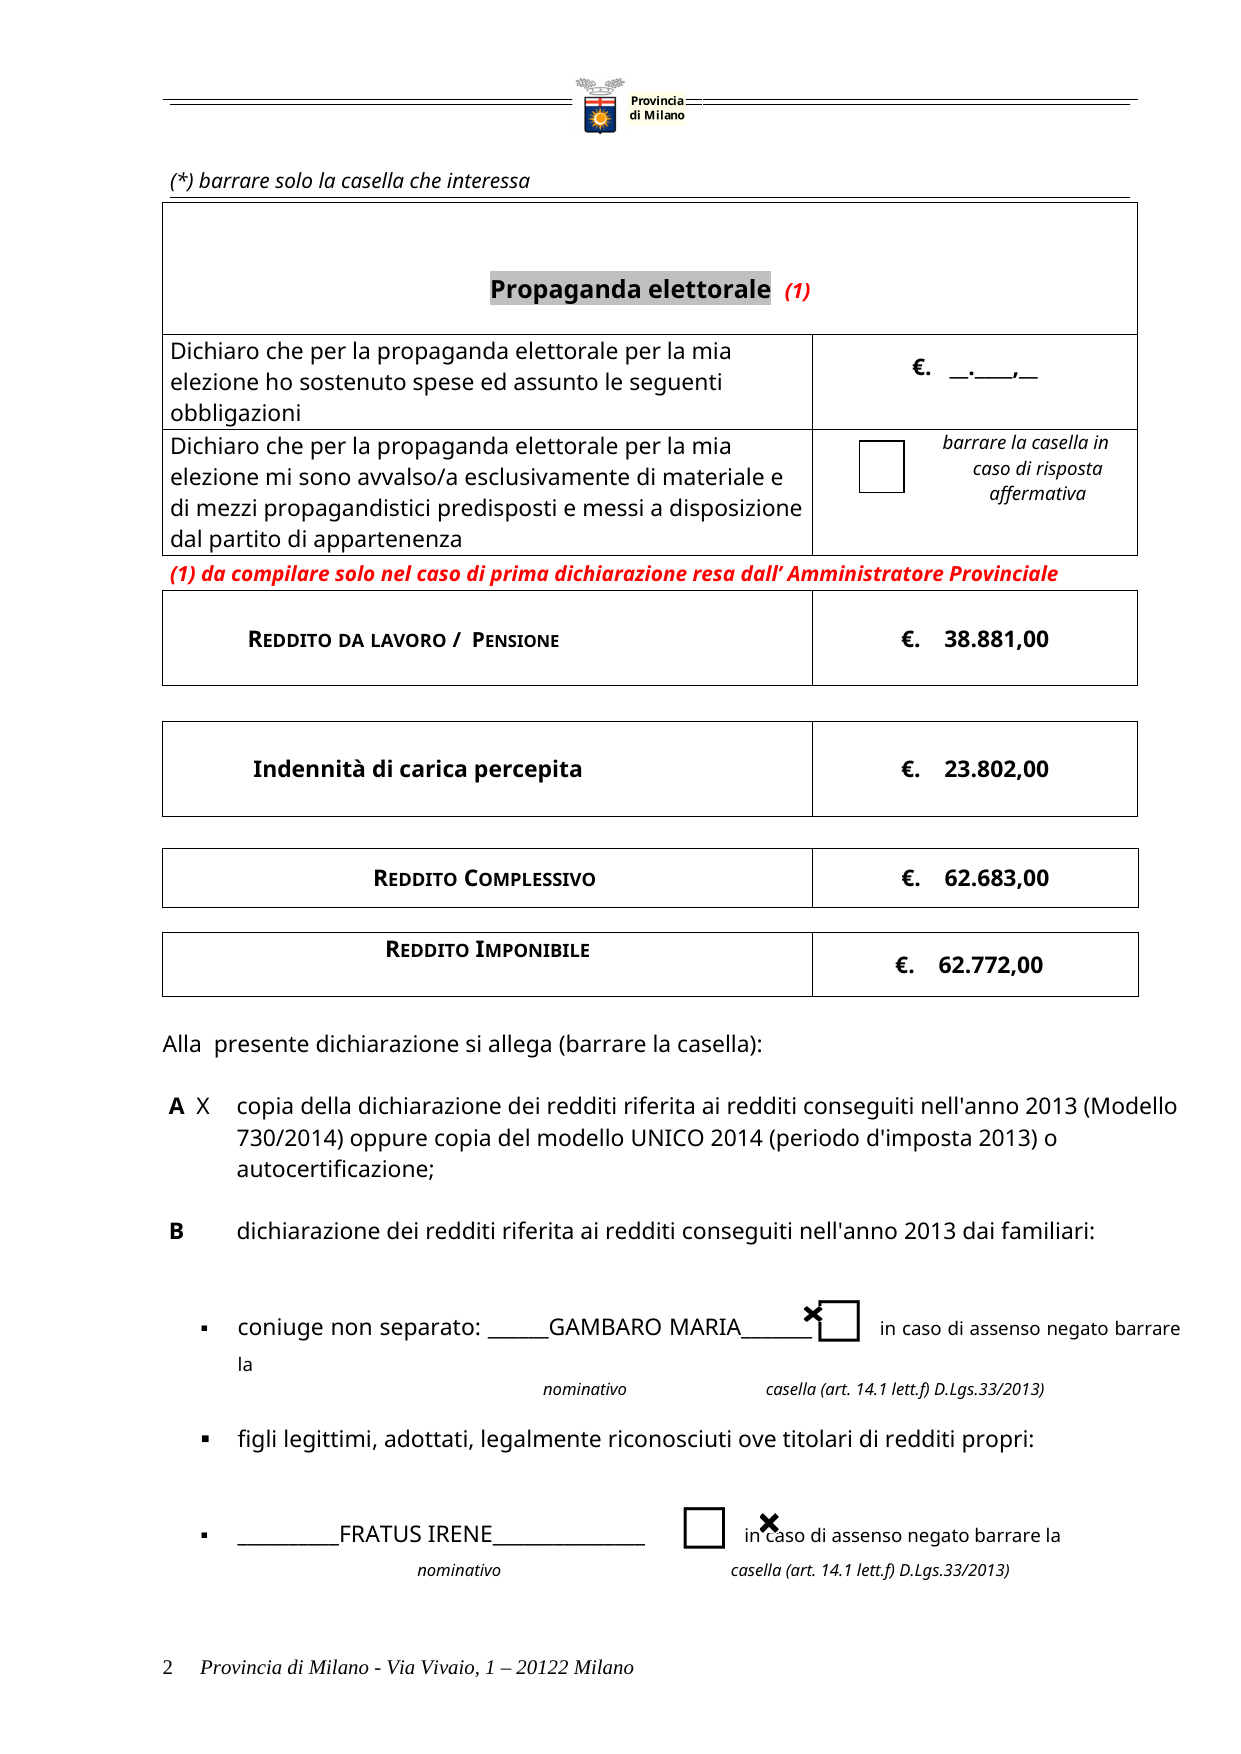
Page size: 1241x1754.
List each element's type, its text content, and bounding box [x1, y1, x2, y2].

table_cell [812, 686, 1137, 721]
table_header €. 62.772,00 [813, 933, 1138, 996]
picture [760, 1513, 779, 1533]
list figli legittimi, adottati, legalmente riconosciuti ove titolari di redditi propri: [200, 1422, 1181, 1454]
table_cell €. 23.802,00 [813, 722, 1137, 816]
table_cell Propaganda elettorale (1) [163, 203, 1137, 334]
text Alla presente dichiarazione si allega (barrare la casella): [162, 1028, 1181, 1059]
picture [803, 1306, 823, 1322]
table_cell Reddito da lavoro / Pensione [163, 591, 812, 685]
table_cell €. 38.881,00 [813, 591, 1137, 685]
text nominativo casella (art. 14.1 lett.f) D.Lgs.33/2013) [200, 1377, 1181, 1400]
list __________FRATUS IRENE_______________ □ in caso di assenso negato barrare la [200, 1485, 1181, 1559]
table_cell barrare la casella in caso di risposta affermativa [813, 430, 1137, 555]
table_header Reddito Complessivo [163, 849, 812, 907]
table_cell [163, 686, 572, 721]
list coniuge non separato: ______GAMBARO MARIA_______□ in caso di assenso negato barrare la [200, 1278, 1181, 1377]
table_cell (*) barrare solo la casella che interessa [163, 100, 1137, 202]
table_cell Dichiaro che per la propaganda elettorale per la mia elezione ho sostenuto spese ed assunto le seguenti obbligazioni [163, 335, 812, 429]
table_cell Dichiaro che per la propaganda elettorale per la mia elezione mi sono avvalso/a esclusivamente di materiale e di mezzi propagandistici predisposti e messi a disposizione dal partito di appartenenza [163, 430, 812, 555]
table_cell [572, 686, 812, 721]
text A X copia della dichiarazione dei redditi riferita ai redditi conseguiti nell'anno 2013 (Modello 730/2014) oppure copia del modello UNICO 2014 (periodo d'imposta 2013) o autocertificazione; [162, 1090, 1181, 1184]
table_cell Indennità di carica percepita [163, 722, 812, 816]
table_header Reddito Imponibile [163, 933, 812, 996]
text B dichiarazione dei redditi riferita ai redditi conseguiti nell'anno 2013 dai familiari: [162, 1215, 1181, 1247]
text nominativo casella (art. 14.1 lett.f) D.Lgs.33/2013) [200, 1559, 1181, 1581]
table_header €. 62.683,00 [813, 849, 1138, 907]
table_cell (1) da compilare solo nel caso di prima dichiarazione resa dall’ Amministratore Provinciale [163, 556, 1137, 590]
table_cell €. __.____,__ [813, 335, 1137, 429]
